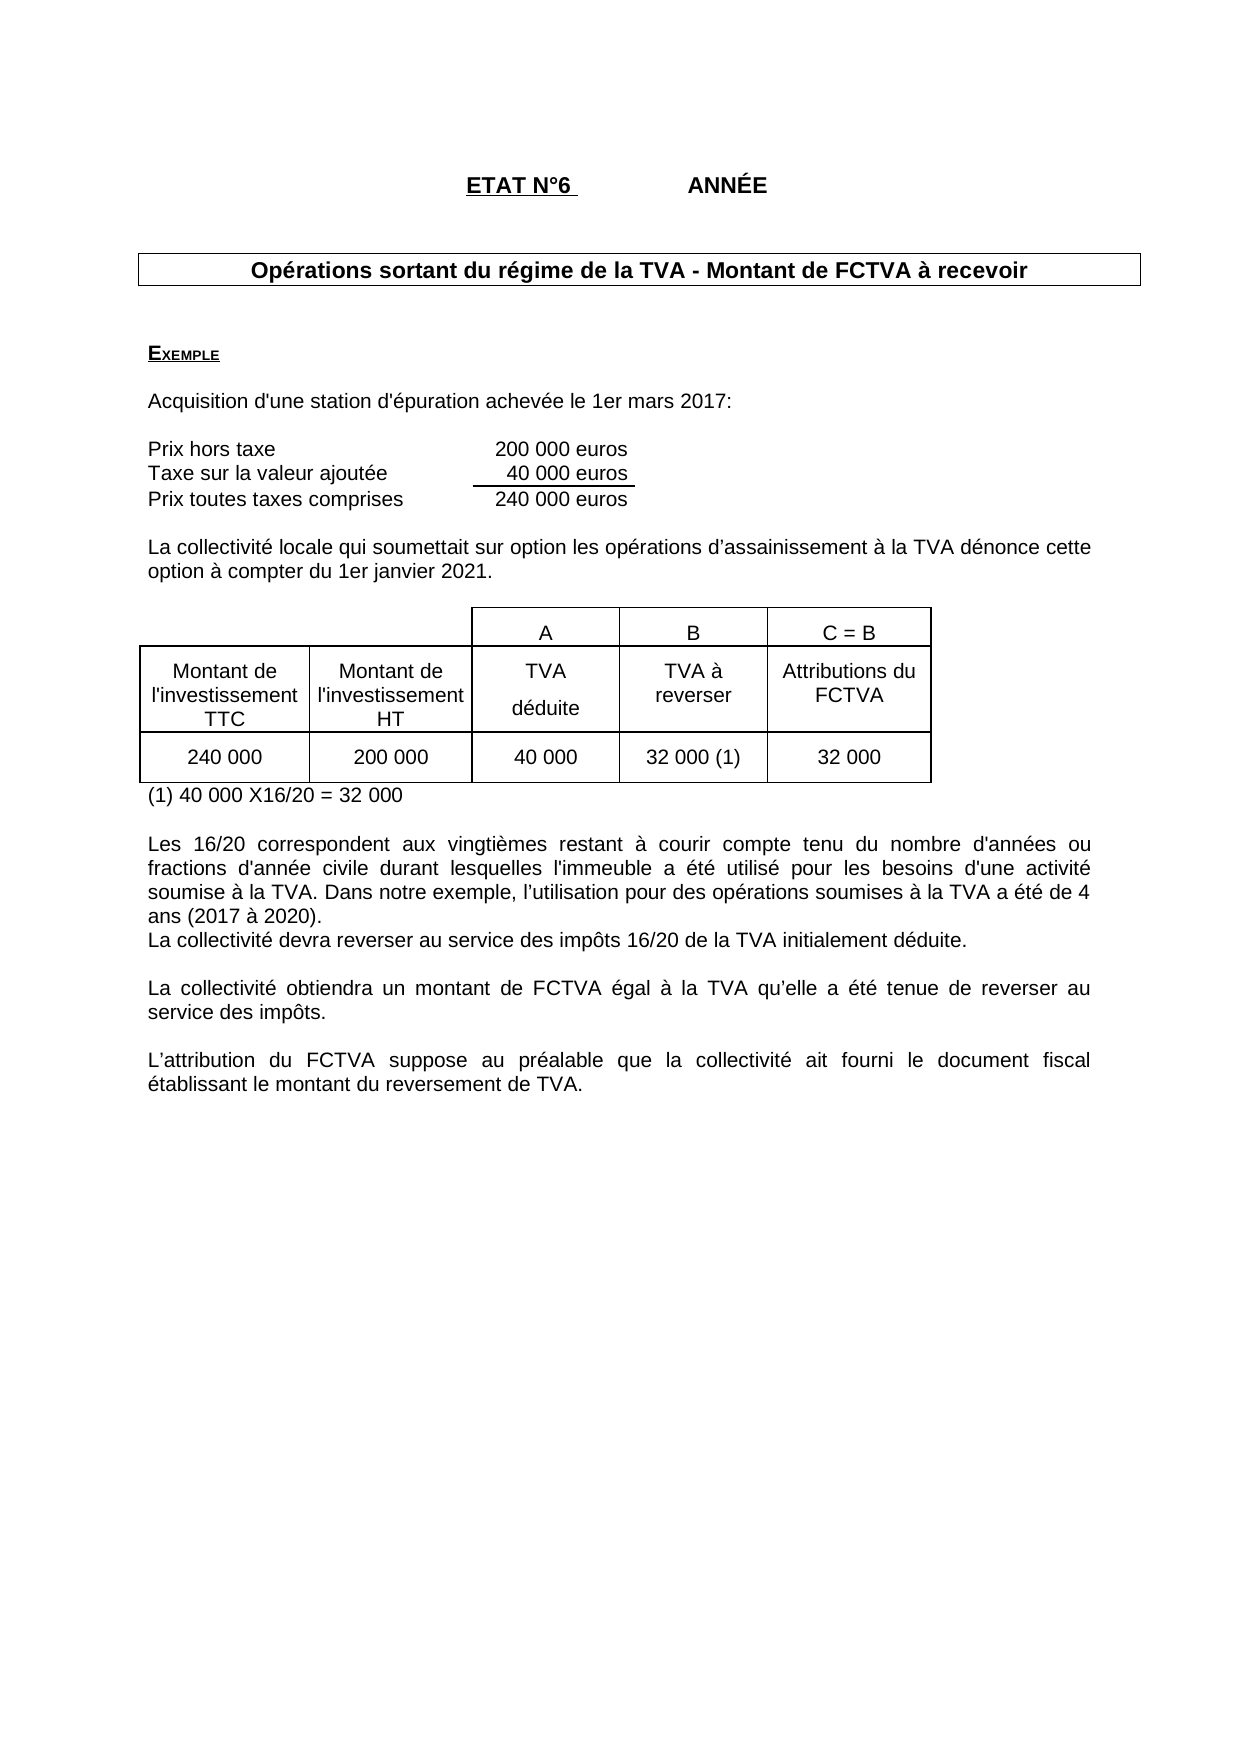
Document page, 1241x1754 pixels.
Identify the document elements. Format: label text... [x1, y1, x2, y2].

text La collectivité locale qui soumettait sur option les opérations d’assainissement à la TVA dénonce cette option à compter du 1er janvier 2021. [148, 534, 1092, 583]
text Les 16/20 correspondent aux vingtièmes restant à courir compte tenu du nombre d'années ou fractions d'année civile durant lesquelles l'immeuble a été utilisé pour les besoins d'une activité soumise à la TVA. Dans notre exemple, l’utilisation pour des opérations soumises à la TVA a été de 4 ans (2017 à 2020). [148, 831, 1092, 928]
table_header 200 000 euros [473, 437, 635, 461]
text Acquisition d'une station d'épuration achevée le 1er mars 2017: [148, 389, 1092, 413]
text La collectivité obtiendra un montant de FCTVA égal à la TVA qu’elle a été tenue de reverser au service des impôts. [148, 976, 1092, 1024]
text Exemple [148, 341, 1092, 364]
table_header B [620, 608, 767, 645]
table_cell TVA déduite [473, 647, 619, 731]
table_cell Taxe sur la valeur ajoutée [140, 461, 473, 485]
table_cell 40 000 euros [473, 461, 635, 485]
table_cell 32 000 (1) [620, 733, 767, 782]
table_cell Montant de l'investissement HT [310, 647, 471, 731]
table_header Prix hors taxe [140, 437, 473, 461]
table_cell Prix toutes taxes comprises [140, 485, 473, 511]
table_cell 240 000 [141, 733, 309, 782]
table_header C = B [768, 608, 930, 645]
table_cell 200 000 [310, 733, 471, 782]
table_header [310, 607, 471, 645]
text ETAT N°6 ANNÉE [148, 172, 1092, 199]
table_cell Montant de l'investissement TTC [141, 647, 309, 731]
text Opérations sortant du régime de la TVA - Montant de FCTVA à recevoir [139, 254, 1140, 285]
table_cell 240 000 euros [473, 487, 635, 511]
table_cell 32 000 [768, 733, 930, 782]
table_cell 40 000 [473, 733, 619, 782]
text (1) 40 000 X16/20 = 32 000 [148, 783, 1092, 807]
text La collectivité devra reverser au service des impôts 16/20 de la TVA initialement déduite. [148, 928, 1092, 952]
table_header [140, 607, 309, 645]
table_header A [473, 608, 619, 645]
text L’attribution du FCTVA suppose au préalable que la collectivité ait fourni le document fiscal établissant le montant du reversement de TVA. [148, 1048, 1092, 1096]
table_cell Attributions du FCTVA [768, 647, 930, 731]
table_cell TVA à reverser [620, 647, 767, 731]
